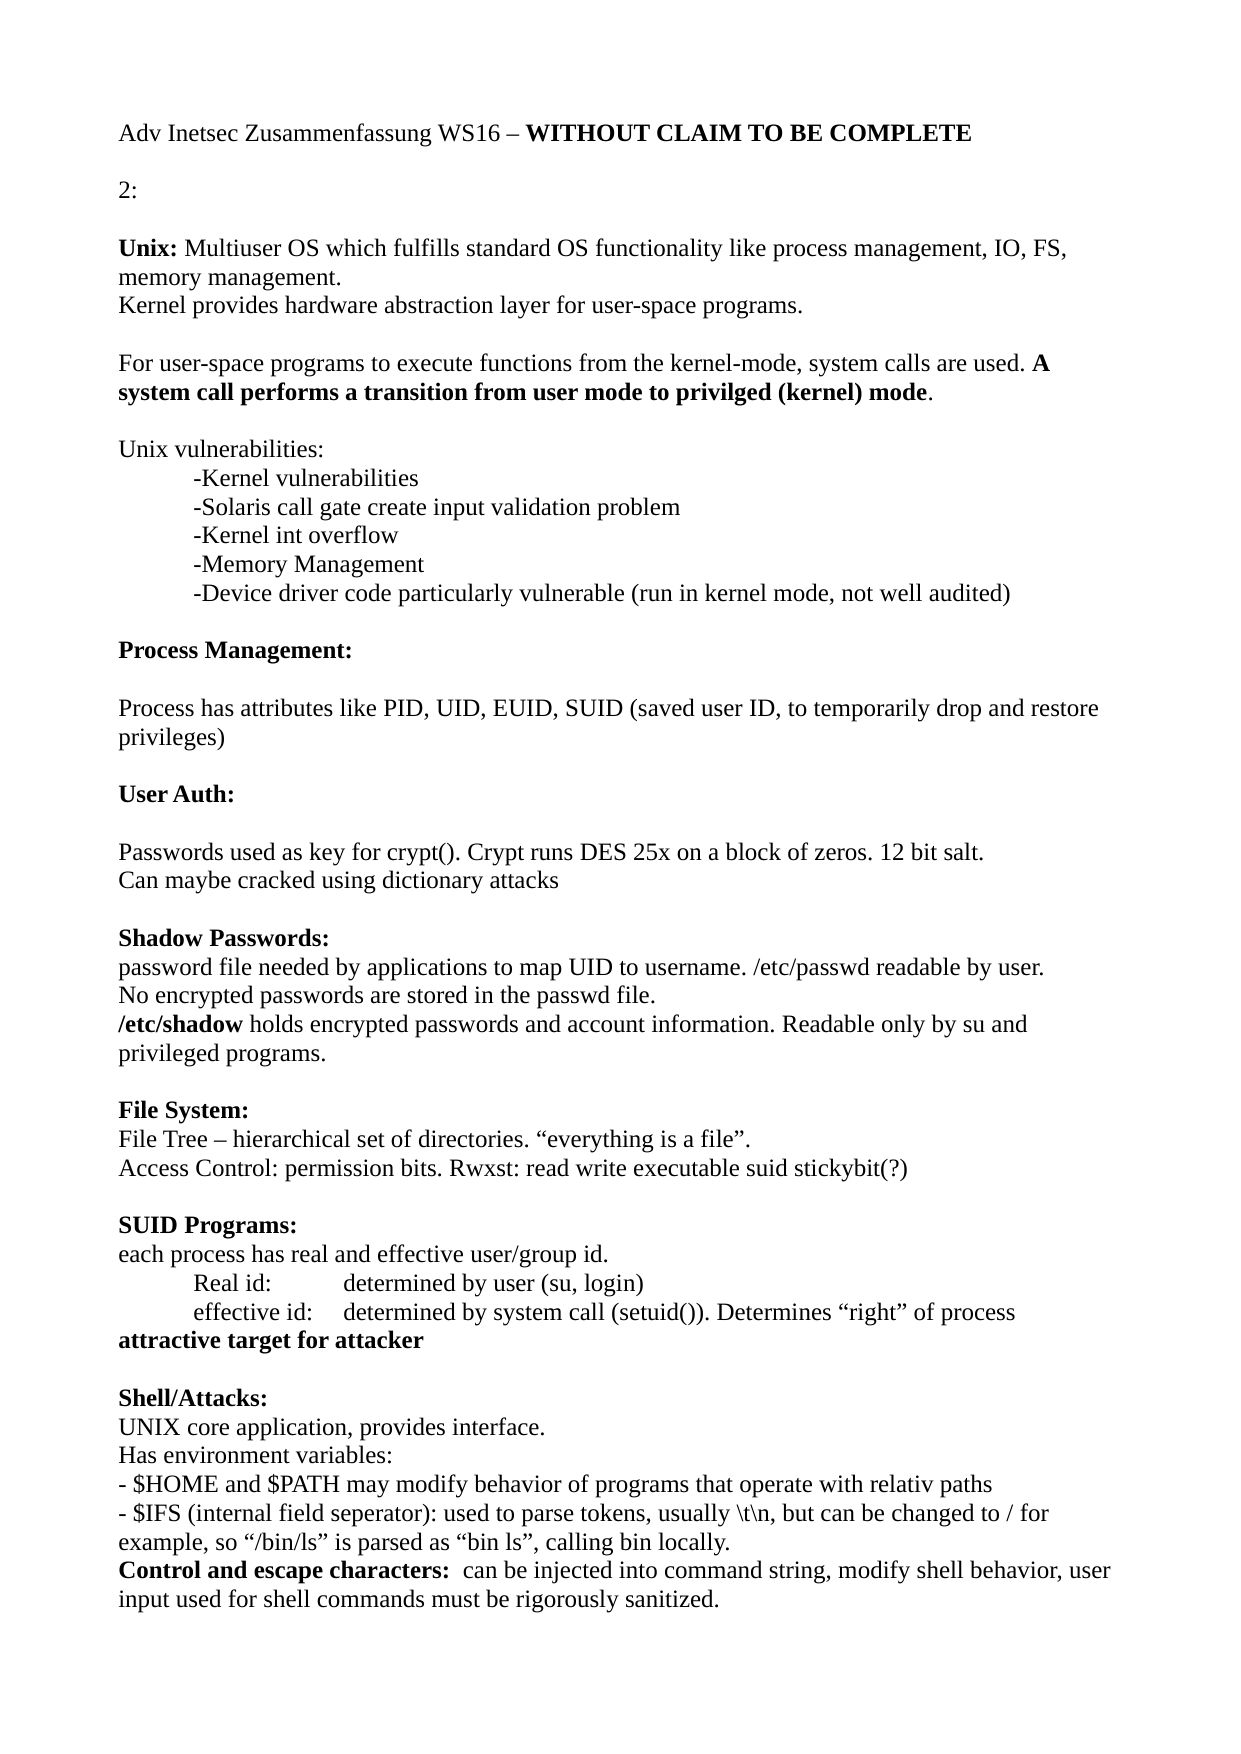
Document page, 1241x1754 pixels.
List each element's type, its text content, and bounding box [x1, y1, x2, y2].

text Unix: Multiuser OS which fulfills standard OS functionality like process management, IO, FS, memory management. [118, 233, 1122, 291]
text Kernel provides hardware abstraction layer for user-space programs. [118, 291, 1122, 319]
text Can maybe cracked using dictionary attacks [118, 866, 1122, 894]
text -Kernel vulnerabilities [118, 463, 1122, 492]
text User Auth: [118, 779, 1122, 808]
text Access Control: permission bits. Rwxst: read write executable suid stickybit(?) [118, 1153, 1122, 1182]
text Real id: determined by user (su, login) [118, 1268, 1122, 1297]
text each process has real and effective user/group id. [118, 1239, 1122, 1268]
text Shadow Passwords: [118, 923, 1122, 952]
text No encrypted passwords are stored in the passwd file. [118, 981, 1122, 1009]
text -Solaris call gate create input validation problem [118, 492, 1122, 521]
text File Tree – hierarchical set of directories. “everything is a file”. [118, 1124, 1122, 1153]
text File System: [118, 1096, 1122, 1124]
text /etc/shadow holds encrypted passwords and account information. Readable only by su and privileged programs. [118, 1009, 1122, 1067]
text attractive target for attacker [118, 1326, 1122, 1354]
text -Device driver code particularly vulnerable (run in kernel mode, not well audited) [118, 578, 1122, 607]
text effective id: determined by system call (setuid()). Determines “right” of process [118, 1297, 1122, 1326]
text Unix vulnerabilities: [118, 434, 1122, 463]
text -Kernel int overflow [118, 521, 1122, 549]
text - $HOME and $PATH may modify behavior of programs that operate with relativ paths [118, 1469, 1122, 1498]
text For user-space programs to execute functions from the kernel-mode, system calls are used. A system call performs a transition from user mode to privilged (kernel) mode. [118, 348, 1122, 406]
text Passwords used as key for crypt(). Crypt runs DES 25x on a block of zeros. 12 bit salt. [118, 837, 1122, 866]
text UNIX core application, provides interface. [118, 1412, 1122, 1441]
text password file needed by applications to map UID to username. /etc/passwd readable by user. [118, 952, 1122, 981]
text - $IFS (internal field seperator): used to parse tokens, usually \t\n, but can be changed to / for example, so “/bin/ls” is parsed as “bin ls”, calling bin locally. [118, 1498, 1122, 1556]
text Control and escape characters: can be injected into command string, modify shell behavior, user input used for shell commands must be rigorously sanitized. [118, 1556, 1122, 1613]
text Shell/Attacks: [118, 1383, 1122, 1412]
text Process Management: [118, 636, 1122, 664]
text Adv Inetsec Zusammenfassung WS16 – WITHOUT CLAIM TO BE COMPLETE [118, 118, 1122, 147]
text Process has attributes like PID, UID, EUID, SUID (saved user ID, to temporarily drop and restore privileges) [118, 693, 1122, 751]
text Has environment variables: [118, 1441, 1122, 1469]
text SUID Programs: [118, 1211, 1122, 1239]
text 2: [118, 176, 1122, 204]
text -Memory Management [118, 549, 1122, 578]
